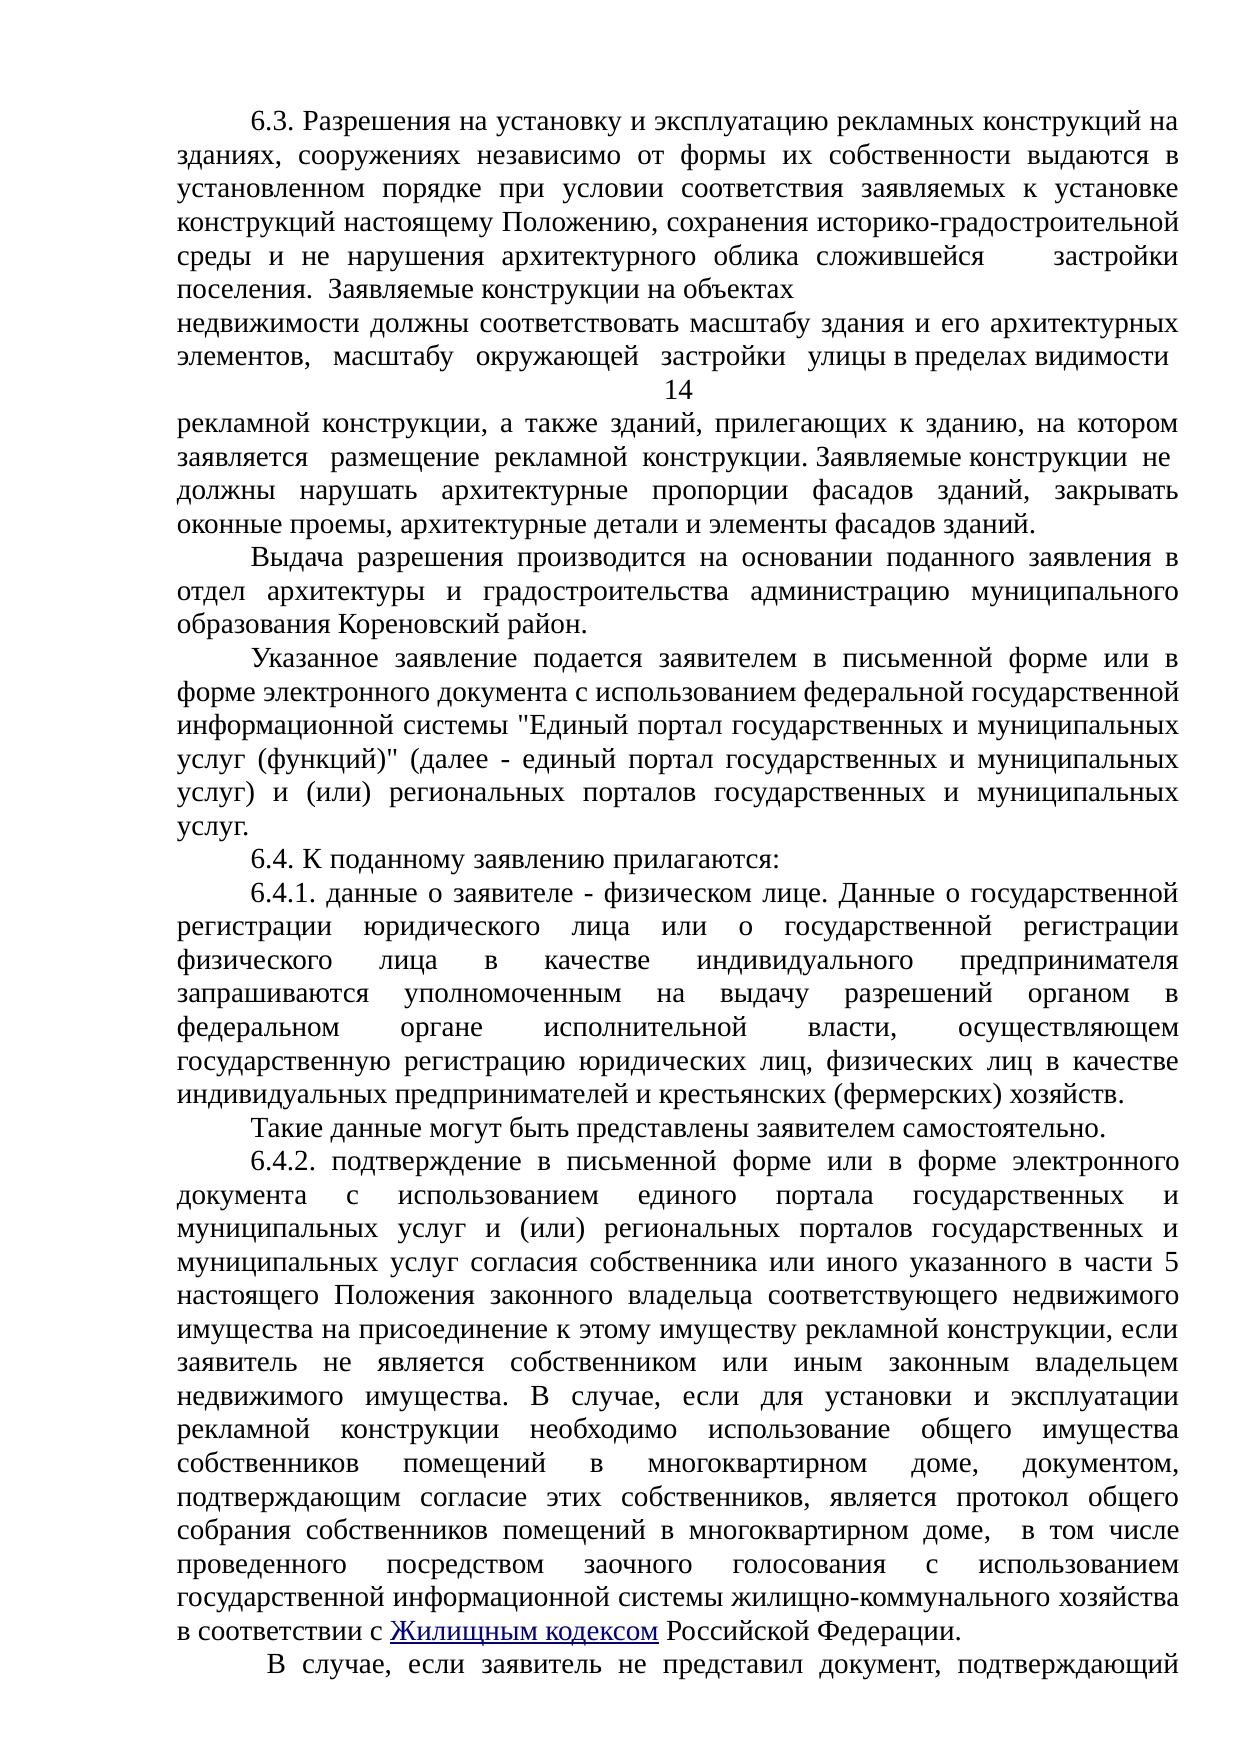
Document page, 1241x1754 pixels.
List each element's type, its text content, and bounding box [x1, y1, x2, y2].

text 14 [177, 372, 1180, 405]
text недвижимости должны соответствовать масштабу здания и его архитектурных элементов, масштабу окружающей застройки улицы в пределах видимости [177, 305, 1180, 372]
text Указанное заявление подается заявителем в письменной форме или в форме электронного документа с использованием федеральной государственной информационной системы "Единый портал государственных и муниципальных услуг (функций)" (далее - единый портал государственных и муниципальных услуг) и (или) региональных порталов государственных и муниципальных услуг. [177, 640, 1180, 841]
text Выдача разрешения производится на основании поданного заявления в отдел архитектуры и градостроительства администрацию муниципального образования Кореновский район. [177, 539, 1180, 640]
text 6.4. К поданному заявлению прилагаются: 6.4.1. данные о заявителе - физическом лице. Данные о государственной регистрации юридического лица или о государственной регистрации физического лица в качестве индивидуального предпринимателя запрашиваются уполномоченным на выдачу разрешений органом в федеральном органе исполнительной власти, осуществляющем государственную регистрацию юридических лиц, физических лиц в качестве индивидуальных предпринимателей и крестьянских (фермерских) хозяйств. [177, 841, 1180, 1110]
text 6.3. Разрешения на установку и эксплуатацию рекламных конструкций на зданиях, сооружениях независимо от формы их собственности выдаются в установленном порядке при условии соответствия заявляемых к установке конструкций настоящему Положению, сохранения историко-градостроительной среды и не нарушения архитектурного облика сложившейся застройки поселения. Заявляемые конструкции на объектах [177, 103, 1180, 305]
text должны нарушать архитектурные пропорции фасадов зданий, закрывать оконные проемы, архитектурные детали и элементы фасадов зданий. [177, 472, 1180, 539]
text рекламной конструкции, а также зданий, прилегающих к зданию, на котором заявляется размещение рекламной конструкции. Заявляемые конструкции не [177, 405, 1180, 472]
text В случае, если заявитель не представил документ, подтверждающий [177, 1646, 1180, 1680]
text Такие данные могут быть представлены заявителем самостоятельно. [177, 1110, 1180, 1143]
text 6.4.2. подтверждение в письменной форме или в форме электронного документа с использованием единого портала государственных и муниципальных услуг и (или) региональных порталов государственных и муниципальных услуг согласия собственника или иного указанного в части 5 настоящего Положения законного владельца соответствующего недвижимого имущества на присоединение к этому имуществу рекламной конструкции, если заявитель не является собственником или иным законным владельцем недвижимого имущества. В случае, если для установки и эксплуатации рекламной конструкции необходимо использование общего имущества собственников помещений в многоквартирном доме, документом, подтверждающим согласие этих собственников, является протокол общего собрания собственников помещений в многоквартирном доме, в том числе проведенного посредством заочного голосования с использованием государственной информационной системы жилищно-коммунального хозяйства в соответствии с Жилищным кодексом Российской Федерации. [177, 1143, 1180, 1646]
